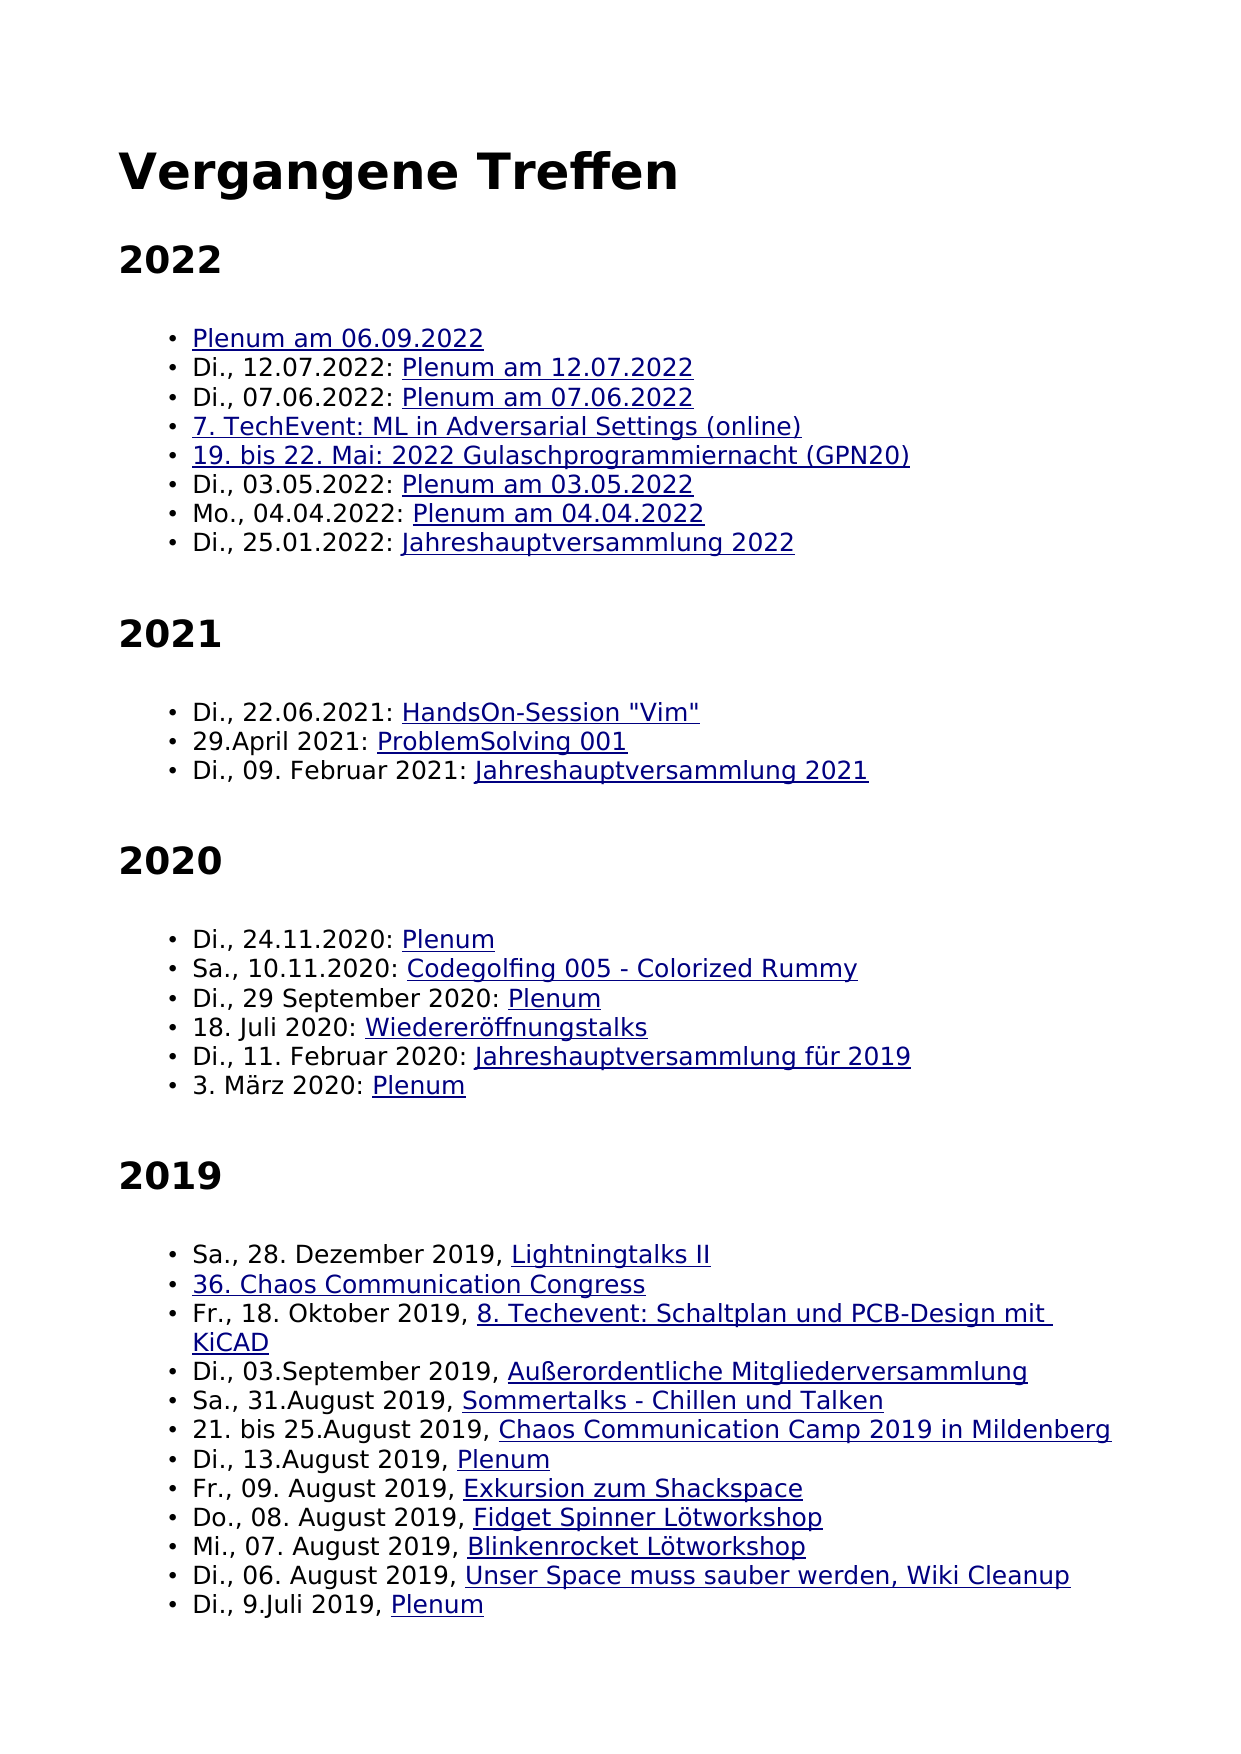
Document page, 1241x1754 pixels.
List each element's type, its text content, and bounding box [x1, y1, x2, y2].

list Di., 09. Februar 2021: Jahreshauptversammlung 2021 [177, 756, 1122, 785]
list Di., 22.06.2021: HandsOn-Session "Vim" [177, 698, 1122, 727]
list Di., 07.06.2022: Plenum am 07.06.2022 [177, 383, 1122, 412]
list 36. Chaos Communication Congress [177, 1270, 1122, 1299]
list 29.April 2021: ProblemSolving 001 [177, 727, 1122, 756]
list Di., 13.August 2019, Plenum [177, 1445, 1122, 1474]
subtitle Vergangene Treffen [118, 143, 1122, 201]
subtitle 2019 [118, 1155, 1122, 1199]
list Di., 11. Februar 2020: Jahreshauptversammlung für 2019 [177, 1042, 1122, 1071]
list Fr., 18. Oktober 2019, 8. Techevent: Schaltplan und PCB-Design mit KiCAD [177, 1299, 1122, 1357]
list Sa., 31.August 2019, Sommertalks - Chillen und Talken [177, 1386, 1122, 1416]
list Di., 25.01.2022: Jahreshauptversammlung 2022 [177, 529, 1122, 558]
list Sa., 10.11.2020: Codegolfing 005 - Colorized Rummy [177, 955, 1122, 984]
list Sa., 28. Dezember 2019, Lightningtalks II [177, 1241, 1122, 1270]
list 7. TechEvent: ML in Adversarial Settings (online) [177, 412, 1122, 441]
list Di., 03.September 2019, Außerordentliche Mitgliederversammlung [177, 1357, 1122, 1386]
subtitle 2021 [118, 612, 1122, 656]
list Di., 24.11.2020: Plenum [177, 926, 1122, 955]
list Di., 29 September 2020: Plenum [177, 984, 1122, 1013]
list Di., 06. August 2019, Unser Space muss sauber werden, Wiki Cleanup [177, 1561, 1122, 1591]
subtitle 2020 [118, 840, 1122, 883]
list Di., 03.05.2022: Plenum am 03.05.2022 [177, 470, 1122, 499]
list Plenum am 06.09.2022 [177, 324, 1122, 354]
list 3. März 2020: Plenum [177, 1071, 1122, 1101]
list 21. bis 25.August 2019, Chaos Communication Camp 2019 in Mildenberg [177, 1416, 1122, 1445]
list Mo., 04.04.2022: Plenum am 04.04.2022 [177, 499, 1122, 529]
list Fr., 09. August 2019, Exkursion zum Shackspace [177, 1474, 1122, 1503]
subtitle 2022 [118, 239, 1122, 282]
list 18. Juli 2020: Wiedereröffnungstalks [177, 1013, 1122, 1042]
list Do., 08. August 2019, Fidget Spinner Lötworkshop [177, 1503, 1122, 1532]
list Mi., 07. August 2019, Blinkenrocket Lötworkshop [177, 1532, 1122, 1561]
list Di., 12.07.2022: Plenum am 12.07.2022 [177, 354, 1122, 383]
list 19. bis 22. Mai: 2022 Gulaschprogrammiernacht (GPN20) [177, 441, 1122, 470]
list Di., 9.Juli 2019, Plenum [177, 1591, 1122, 1620]
